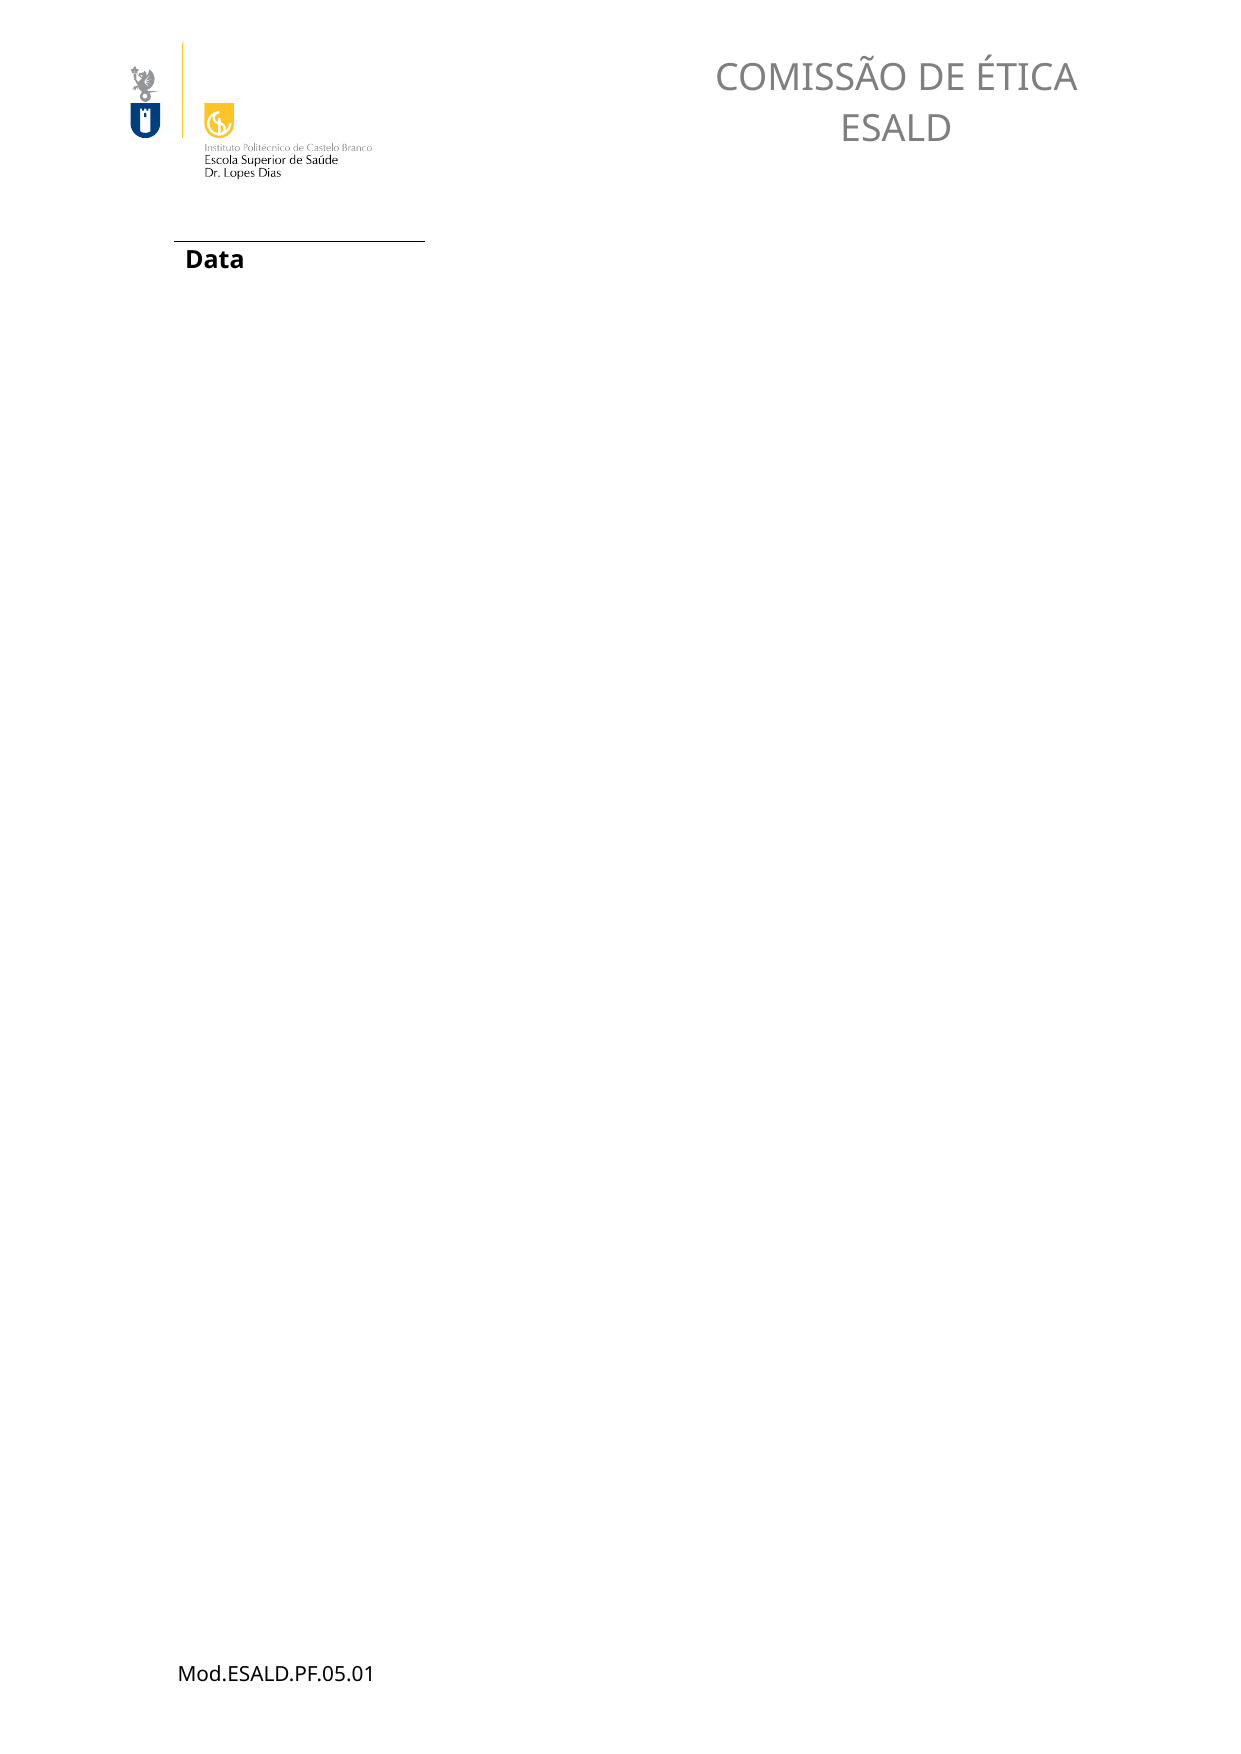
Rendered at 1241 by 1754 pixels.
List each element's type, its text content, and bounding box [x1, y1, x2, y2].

table_cell [620, 186, 968, 241]
table_cell [620, 241, 968, 276]
table_cell [969, 186, 1066, 241]
table_cell [969, 241, 1066, 276]
table_cell [595, 186, 620, 241]
table_cell [595, 241, 620, 276]
table_cell Data [174, 242, 425, 276]
table_cell [425, 241, 595, 276]
table_cell [174, 186, 595, 241]
